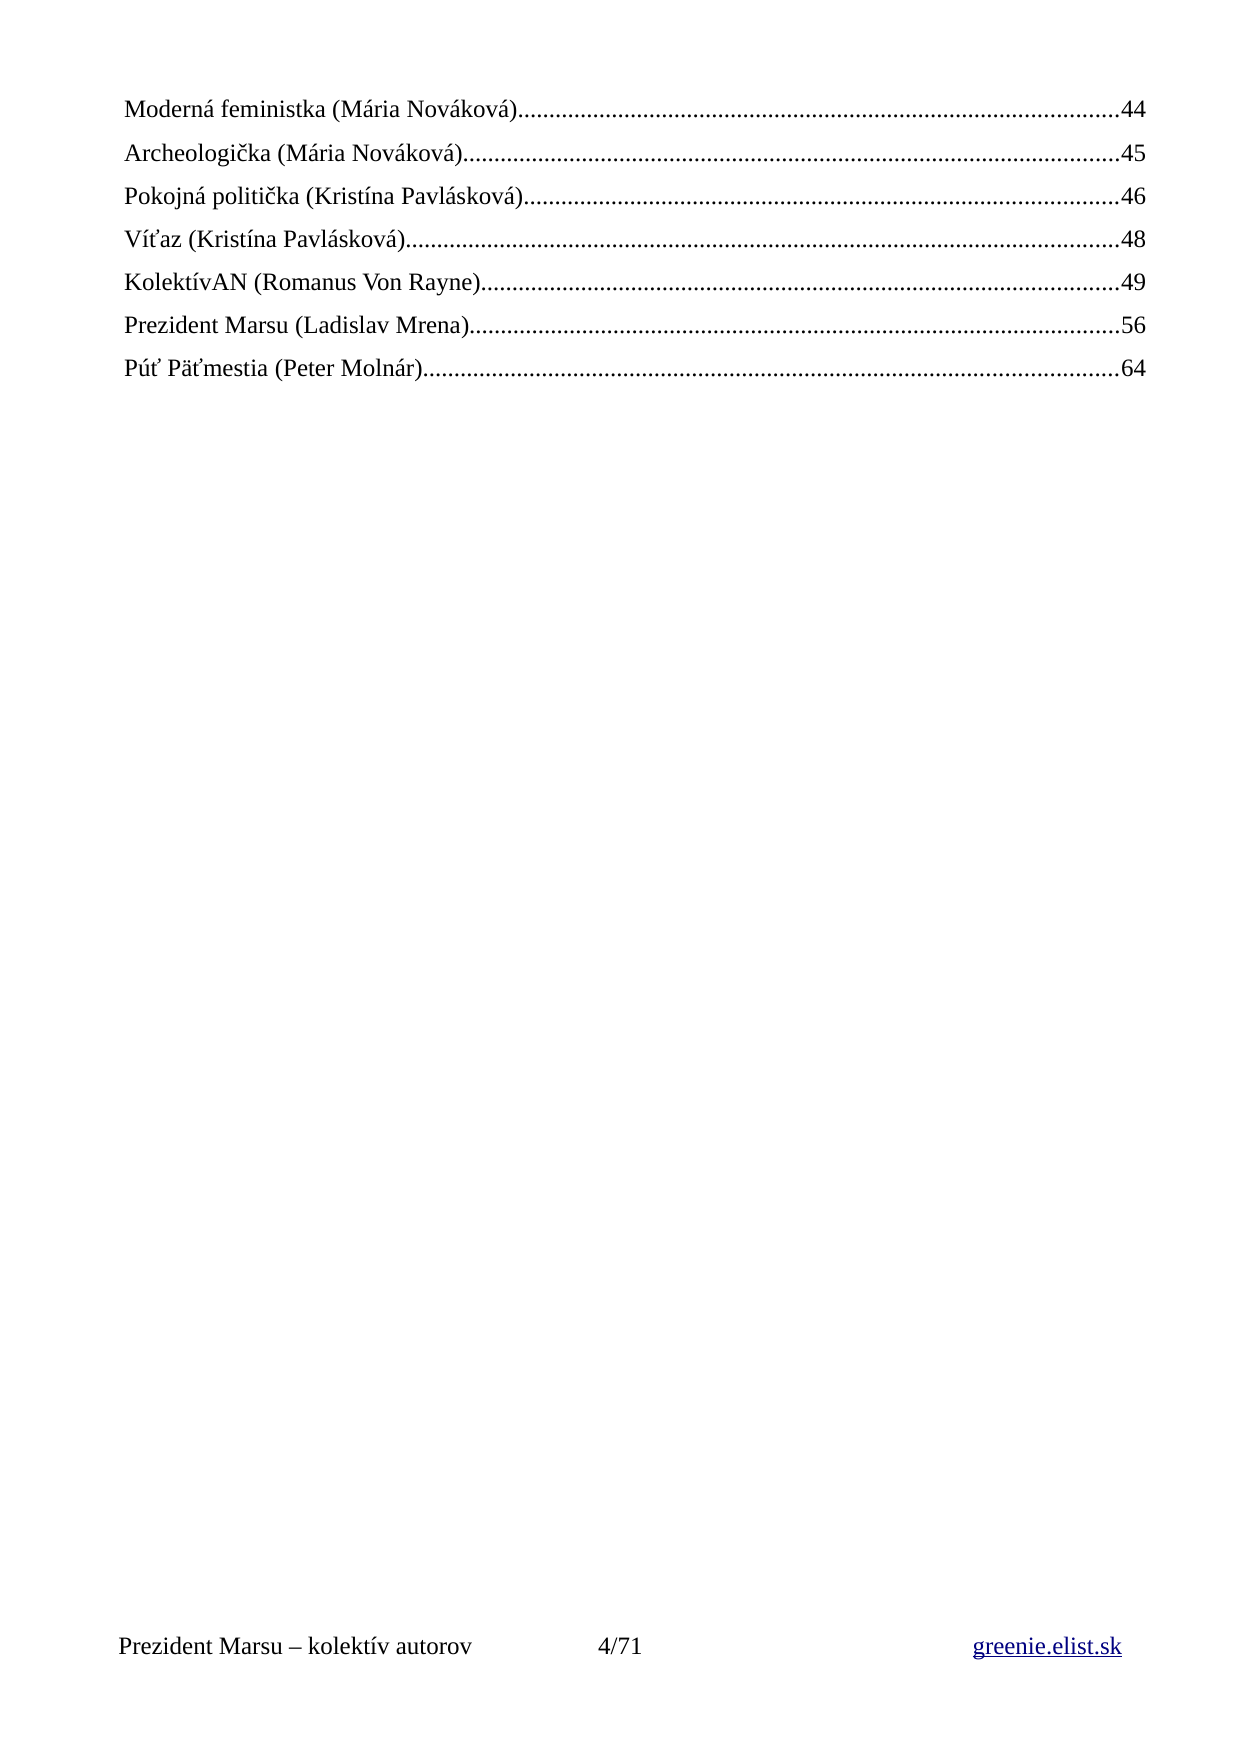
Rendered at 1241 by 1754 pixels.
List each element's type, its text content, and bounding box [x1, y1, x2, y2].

text Víťaz (Kristína Pavlásková) 48 [124, 224, 1146, 253]
text KolektívAN (Romanus Von Rayne) 49 [124, 267, 1146, 296]
text Moderná feministka (Mária Nováková) 44 [124, 94, 1146, 123]
text Archeologička (Mária Nováková) 45 [124, 138, 1146, 166]
text Pokojná politička (Kristína Pavlásková) 46 [124, 181, 1146, 209]
text Púť Päťmestia (Peter Molnár) 64 [124, 353, 1146, 382]
text Prezident Marsu (Ladislav Mrena) 56 [124, 310, 1146, 339]
